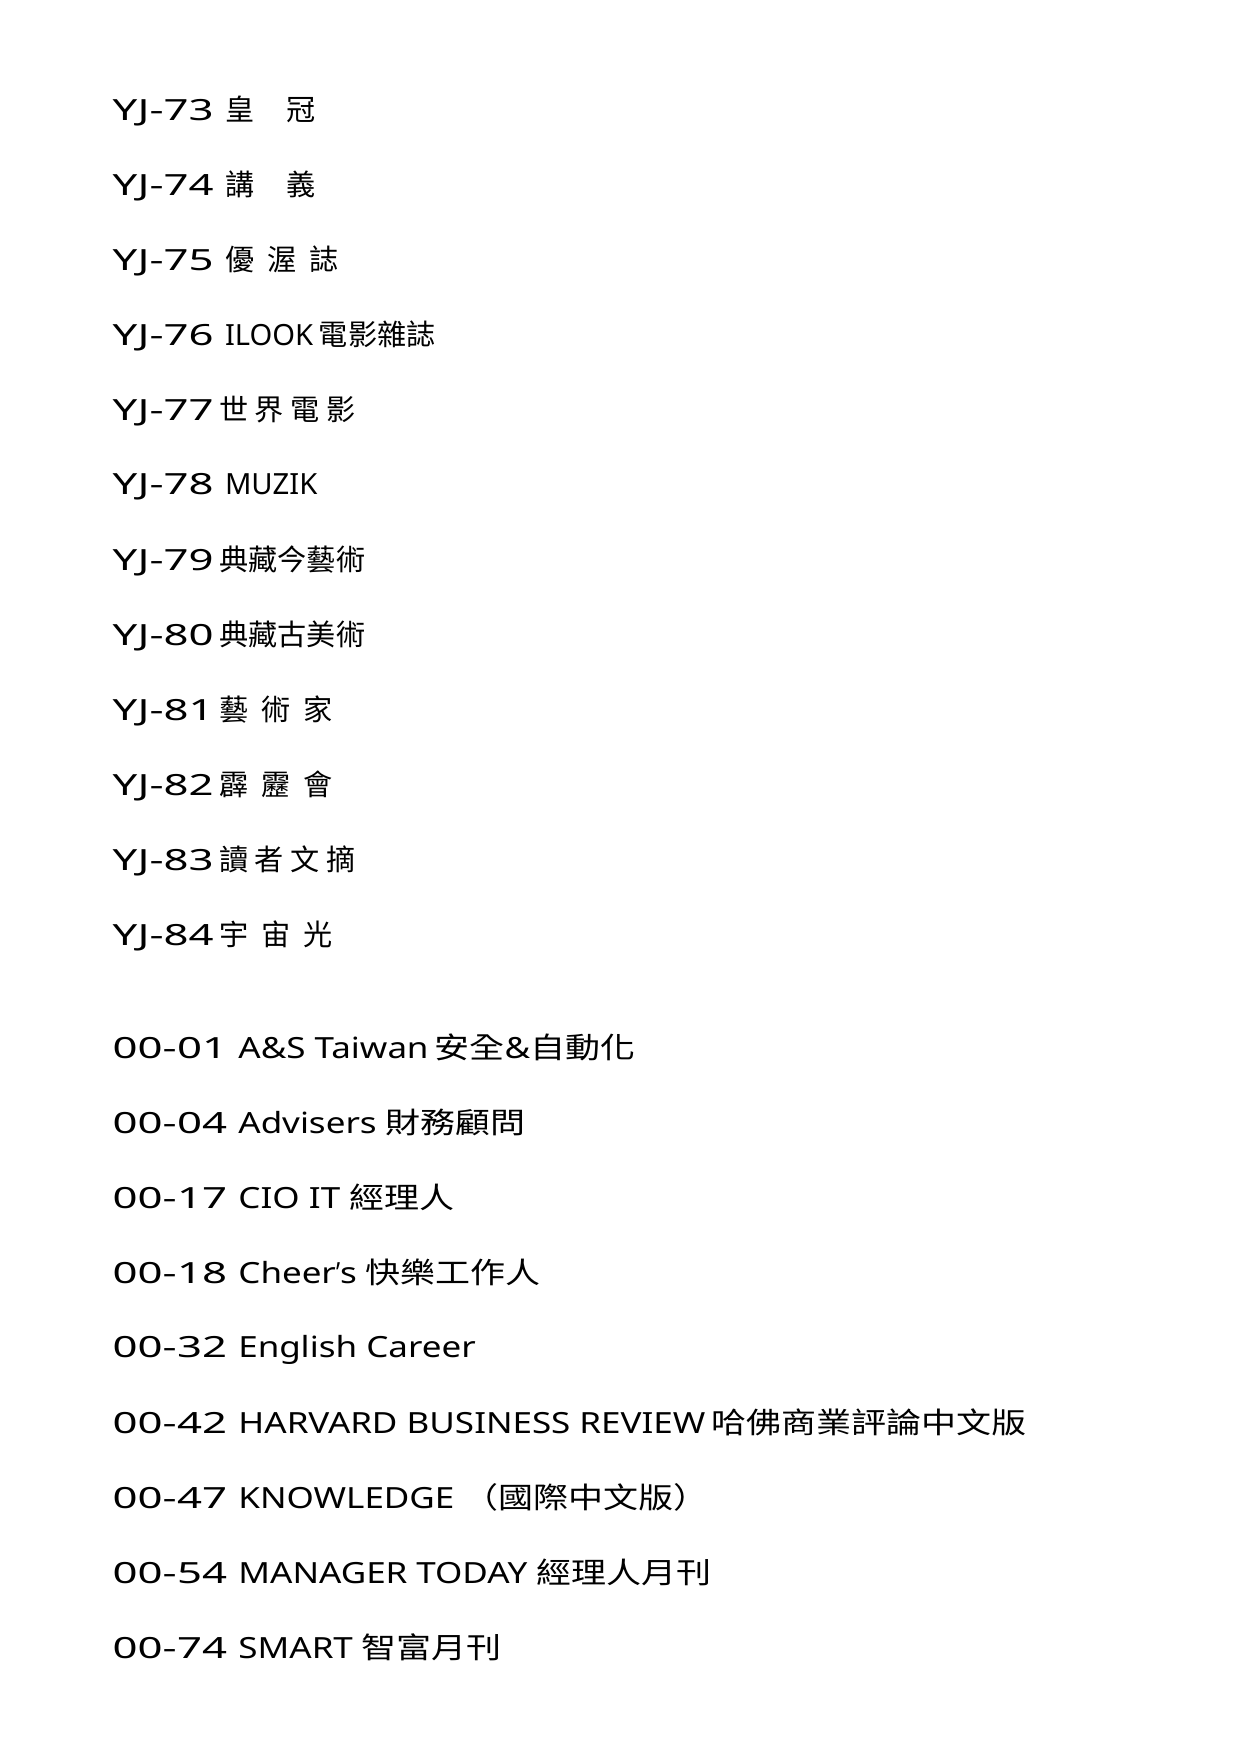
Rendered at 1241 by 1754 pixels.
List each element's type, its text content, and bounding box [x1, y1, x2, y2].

text YJ-76 ILOOK電影雜誌 [112, 296, 1200, 371]
text 00-17 CIO IT 經理人 [112, 1158, 1200, 1233]
text 00-54 MANAGER TODAY 經理人月刊 [112, 1533, 1200, 1608]
text 00-01 A&S Taiwan安全&自動化 [112, 1008, 1200, 1083]
text YJ-74 講 義 [112, 146, 1200, 221]
text YJ-75 優 渥 誌 [112, 221, 1200, 296]
text 00-42 HARVARD BUSINESS REVIEW哈佛商業評論中文版 [112, 1383, 1200, 1458]
text 00-18 Cheer’s 快樂工作人 [112, 1233, 1200, 1308]
text YJ-80典藏古美術 [112, 596, 1200, 671]
text YJ-77世 界 電 影 [112, 371, 1200, 446]
text YJ-79典藏今藝術 [112, 521, 1200, 596]
text 00-47 KNOWLEDGE （國際中文版） [112, 1458, 1200, 1533]
text YJ-81藝 術 家 [112, 671, 1200, 746]
text YJ-78 MUZIK [112, 446, 1200, 521]
text YJ-82霹 靂 會 [112, 746, 1200, 821]
text YJ-84宇 宙 光 [112, 896, 1200, 971]
text 00-04 Advisers 財務顧問 [112, 1083, 1200, 1158]
text 00-74 SMART 智富月刊 [112, 1608, 1200, 1683]
text YJ-73 皇 冠 [112, 71, 1200, 146]
text YJ-83讀 者 文 摘 [112, 821, 1200, 896]
text 00-32 English Career [112, 1308, 1200, 1383]
